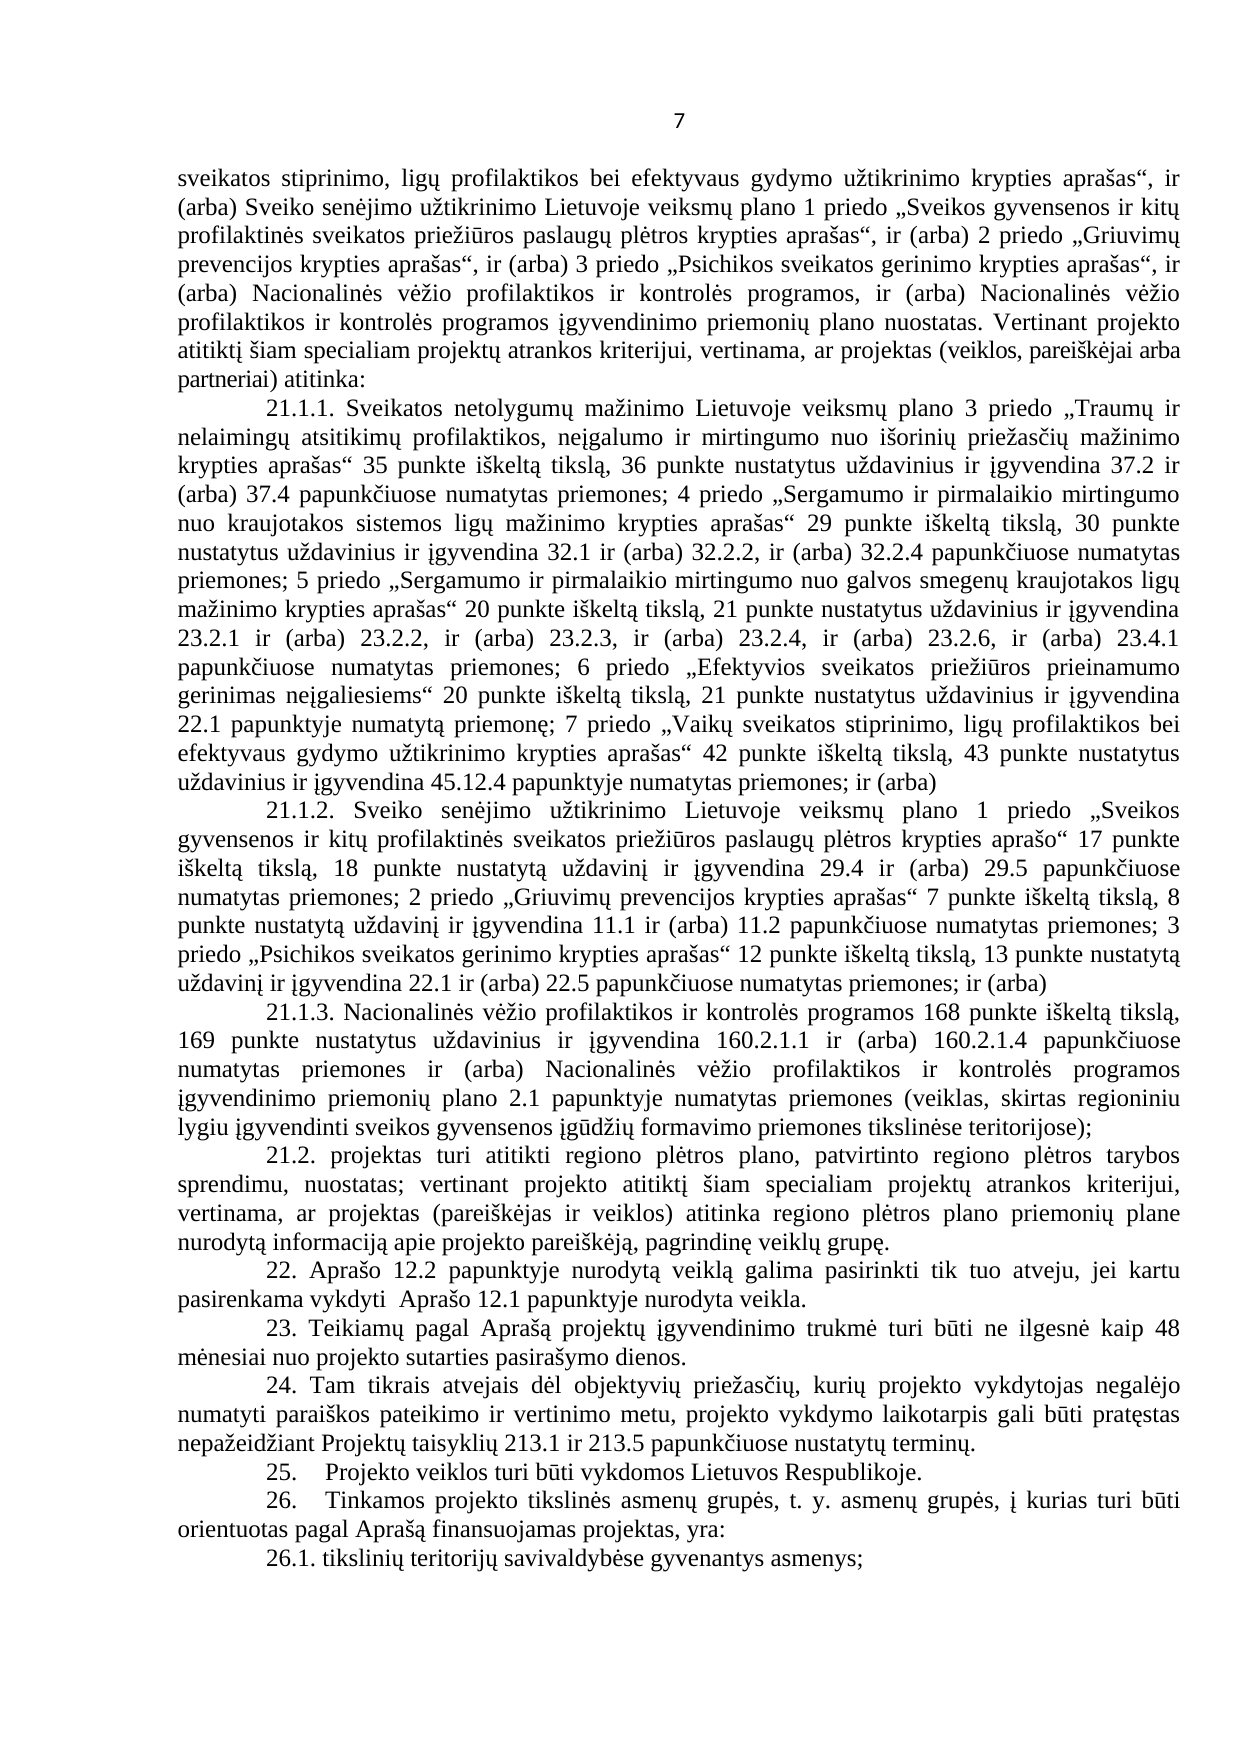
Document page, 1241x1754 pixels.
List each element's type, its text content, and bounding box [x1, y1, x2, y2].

text 24. Tam tikrais atvejais dėl objektyvių priežasčių, kurių projekto vykdytojas negalėjo numatyti paraiškos pateikimo ir vertinimo metu, projekto vykdymo laikotarpis gali būti pratęstas nepažeidžiant Projektų taisyklių 213.1 ir 213.5 papunkčiuose nustatytų terminų. [177, 1371, 1181, 1457]
text 26. Tinkamos projekto tikslinės asmenų grupės, t. y. asmenų grupės, į kurias turi būti orientuotas pagal Aprašą finansuojamas projektas, yra: [177, 1486, 1181, 1543]
text 21.1.3. Nacionalinės vėžio profilaktikos ir kontrolės programos 168 punkte iškeltą tikslą, 169 punkte nustatytus uždavinius ir įgyvendina 160.2.1.1 ir (arba) 160.2.1.4 papunkčiuose numatytas priemones ir (arba) Nacionalinės vėžio profilaktikos ir kontrolės programos įgyvendinimo priemonių plano 2.1 papunktyje numatytas priemones (veiklas, skirtas regioniniu lygiu įgyvendinti sveikos gyvensenos įgūdžių formavimo priemones tikslinėse teritorijose); [177, 997, 1181, 1141]
text 23. Teikiamų pagal Aprašą projektų įgyvendinimo trukmė turi būti ne ilgesnė kaip 48 mėnesiai nuo projekto sutarties pasirašymo dienos. [177, 1313, 1181, 1371]
text 25. Projekto veiklos turi būti vykdomos Lietuvos Respublikoje. [177, 1457, 1181, 1486]
text 21.1.1. Sveikatos netolygumų mažinimo Lietuvoje veiksmų plano 3 priedo „Traumų ir nelaimingų atsitikimų profilaktikos, neįgalumo ir mirtingumo nuo išorinių priežasčių mažinimo krypties aprašas“ 35 punkte iškeltą tikslą, 36 punkte nustatytus uždavinius ir įgyvendina 37.2 ir (arba) 37.4 papunkčiuose numatytas priemones; 4 priedo „Sergamumo ir pirmalaikio mirtingumo nuo kraujotakos sistemos ligų mažinimo krypties aprašas“ 29 punkte iškeltą tikslą, 30 punkte nustatytus uždavinius ir įgyvendina 32.1 ir (arba) 32.2.2, ir (arba) 32.2.4 papunkčiuose numatytas priemones; 5 priedo „Sergamumo ir pirmalaikio mirtingumo nuo galvos smegenų kraujotakos ligų mažinimo krypties aprašas“ 20 punkte iškeltą tikslą, 21 punkte nustatytus uždavinius ir įgyvendina 23.2.1 ir (arba) 23.2.2, ir (arba) 23.2.3, ir (arba) 23.2.4, ir (arba) 23.2.6, ir (arba) 23.4.1 papunkčiuose numatytas priemones; 6 priedo „Efektyvios sveikatos priežiūros prieinamumo gerinimas neįgaliesiems“ 20 punkte iškeltą tikslą, 21 punkte nustatytus uždavinius ir įgyvendina 22.1 papunktyje numatytą priemonę; 7 priedo „Vaikų sveikatos stiprinimo, ligų profilaktikos bei efektyvaus gydymo užtikrinimo krypties aprašas“ 42 punkte iškeltą tikslą, 43 punkte nustatytus uždavinius ir įgyvendina 45.12.4 papunktyje numatytas priemones; ir (arba) [177, 393, 1181, 796]
text 26.1. tikslinių teritorijų savivaldybėse gyvenantys asmenys; [177, 1543, 1181, 1572]
text sveikatos stiprinimo, ligų profilaktikos bei efektyvaus gydymo užtikrinimo krypties aprašas“, ir (arba) Sveiko senėjimo užtikrinimo Lietuvoje veiksmų plano 1 priedo „Sveikos gyvensenos ir kitų profilaktinės sveikatos priežiūros paslaugų plėtros krypties aprašas“, ir (arba) 2 priedo „Griuvimų prevencijos krypties aprašas“, ir (arba) 3 priedo „Psichikos sveikatos gerinimo krypties aprašas“, ir (arba) Nacionalinės vėžio profilaktikos ir kontrolės programos, ir (arba) Nacionalinės vėžio profilaktikos ir kontrolės programos įgyvendinimo priemonių plano nuostatas. Vertinant projekto atitiktį šiam specialiam projektų atrankos kriterijui, vertinama, ar projektas (veiklos, pareiškėjai arba partneriai) atitinka: [177, 163, 1181, 393]
text 21.2. projektas turi atitikti regiono plėtros plano, patvirtinto regiono plėtros tarybos sprendimu, nuostatas; vertinant projekto atitiktį šiam specialiam projektų atrankos kriterijui, vertinama, ar projektas (pareiškėjas ir veiklos) atitinka regiono plėtros plano priemonių plane nurodytą informaciją apie projekto pareiškėją, pagrindinę veiklų grupę. [177, 1141, 1181, 1256]
text 22. Aprašo 12.2 papunktyje nurodytą veiklą galima pasirinkti tik tuo atveju, jei kartu pasirenkama vykdyti Aprašo 12.1 papunktyje nurodyta veikla. [177, 1256, 1181, 1313]
text 21.1.2. Sveiko senėjimo užtikrinimo Lietuvoje veiksmų plano 1 priedo „Sveikos gyvensenos ir kitų profilaktinės sveikatos priežiūros paslaugų plėtros krypties aprašo“ 17 punkte iškeltą tikslą, 18 punkte nustatytą uždavinį ir įgyvendina 29.4 ir (arba) 29.5 papunkčiuose numatytas priemones; 2 priedo „Griuvimų prevencijos krypties aprašas“ 7 punkte iškeltą tikslą, 8 punkte nustatytą uždavinį ir įgyvendina 11.1 ir (arba) 11.2 papunkčiuose numatytas priemones; 3 priedo „Psichikos sveikatos gerinimo krypties aprašas“ 12 punkte iškeltą tikslą, 13 punkte nustatytą uždavinį ir įgyvendina 22.1 ir (arba) 22.5 papunkčiuose numatytas priemones; ir (arba) [177, 796, 1181, 997]
